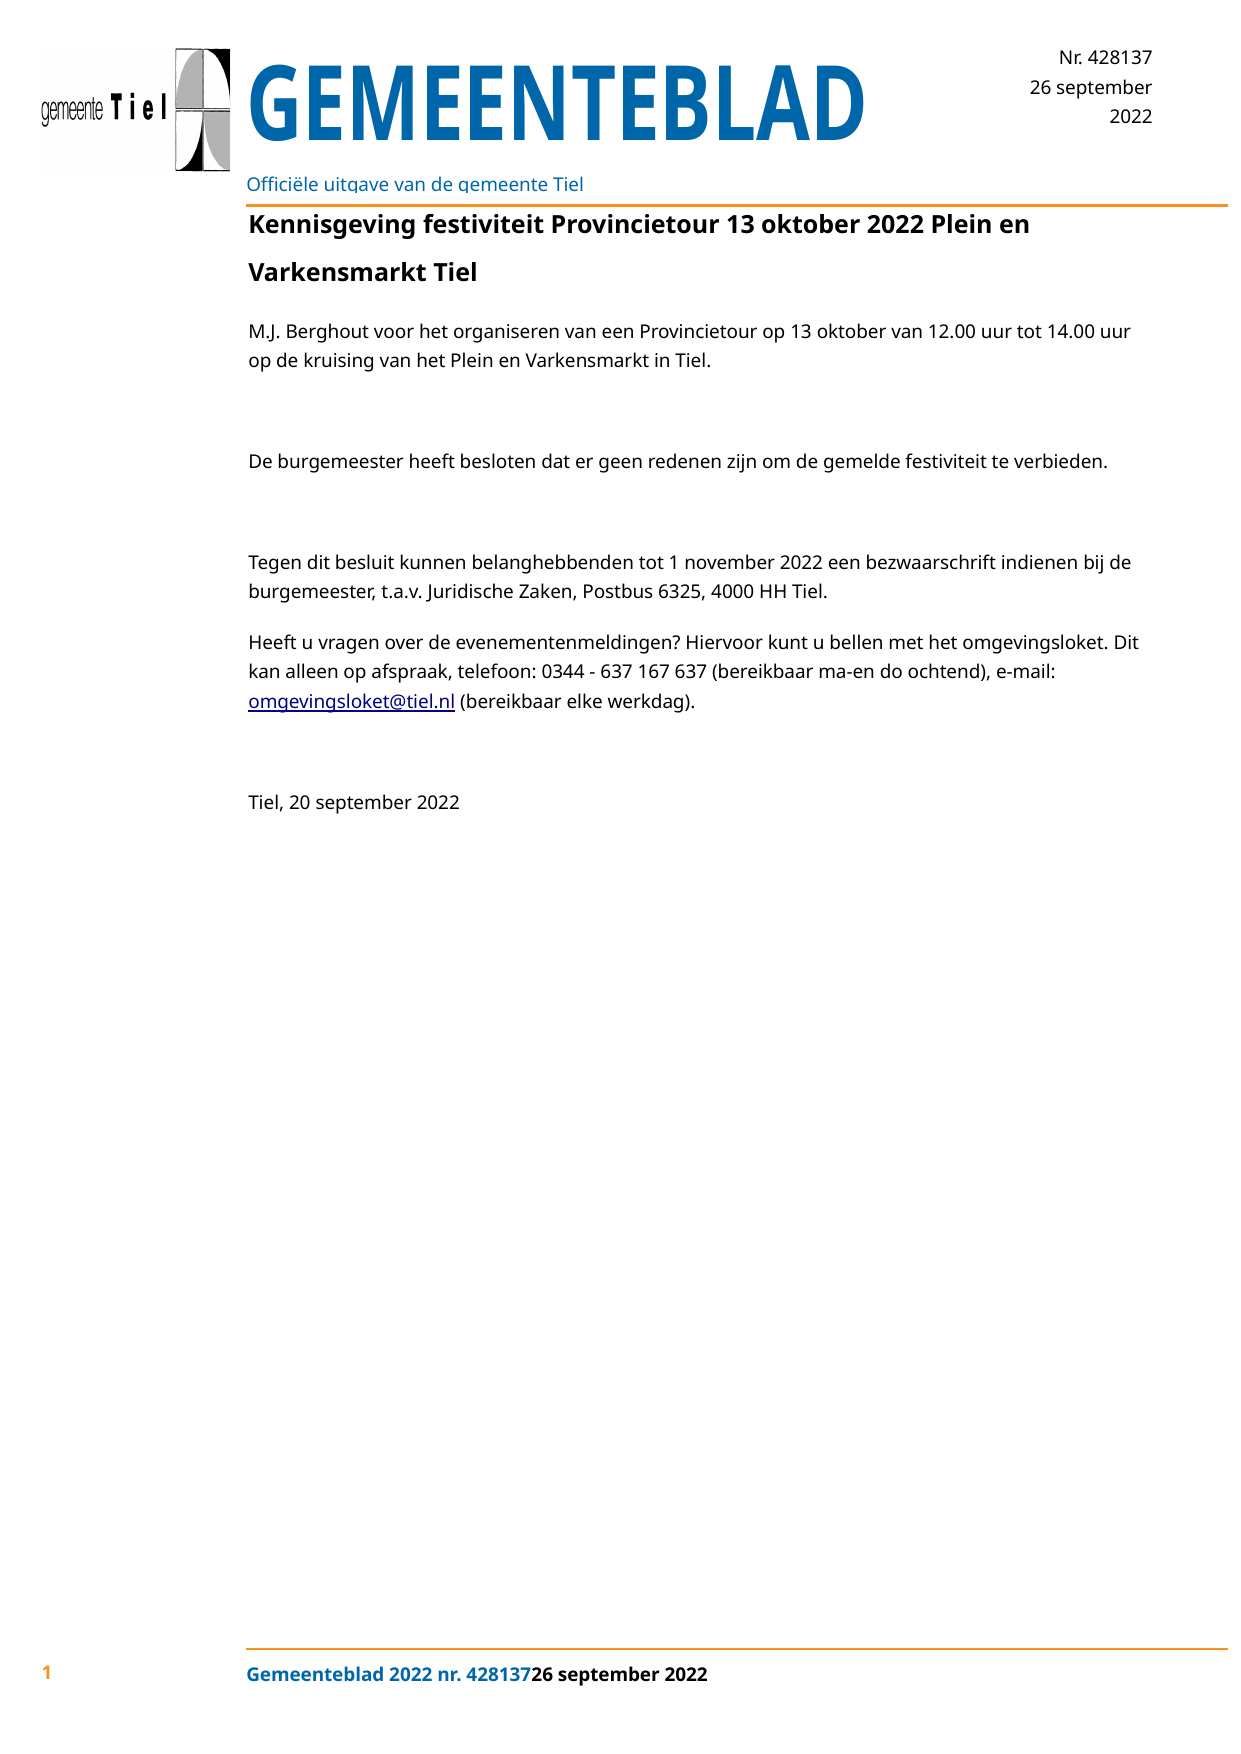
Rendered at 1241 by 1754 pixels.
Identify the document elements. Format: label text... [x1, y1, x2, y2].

text Kennisgeving festiviteit Provincietour 13 oktober 2022 Plein en Varkensmarkt Tiel [248, 207, 1152, 288]
picture [41, 47, 231, 172]
text Heeft u vragen over de evenementenmeldingen? Hiervoor kunt u bellen met het omgevingsloket. Dit kan alleen op afspraak, telefoon: 0344 - 637 167 637 (bereikbaar ma-en do ochtend), e-mail: omgevingsloket@tiel.nl (bereikbaar elke werkdag). [248, 629, 1152, 714]
text M.J. Berghout voor het organiseren van een Provincietour op 13 oktober van 12.00 uur tot 14.00 uur op de kruising van het Plein en Varkensmarkt in Tiel. [248, 318, 1152, 373]
text Tiel, 20 september 2022 [248, 789, 1152, 815]
text De burgemeester heeft besloten dat er geen redenen zijn om de gemelde festiviteit te verbieden. [248, 448, 1152, 474]
text Tegen dit besluit kunnen belanghebbenden tot 1 november 2022 een bezwaarschrift indienen bij de burgemeester, t.a.v. Juridische Zaken, Postbus 6325, 4000 HH Tiel. [248, 549, 1152, 604]
